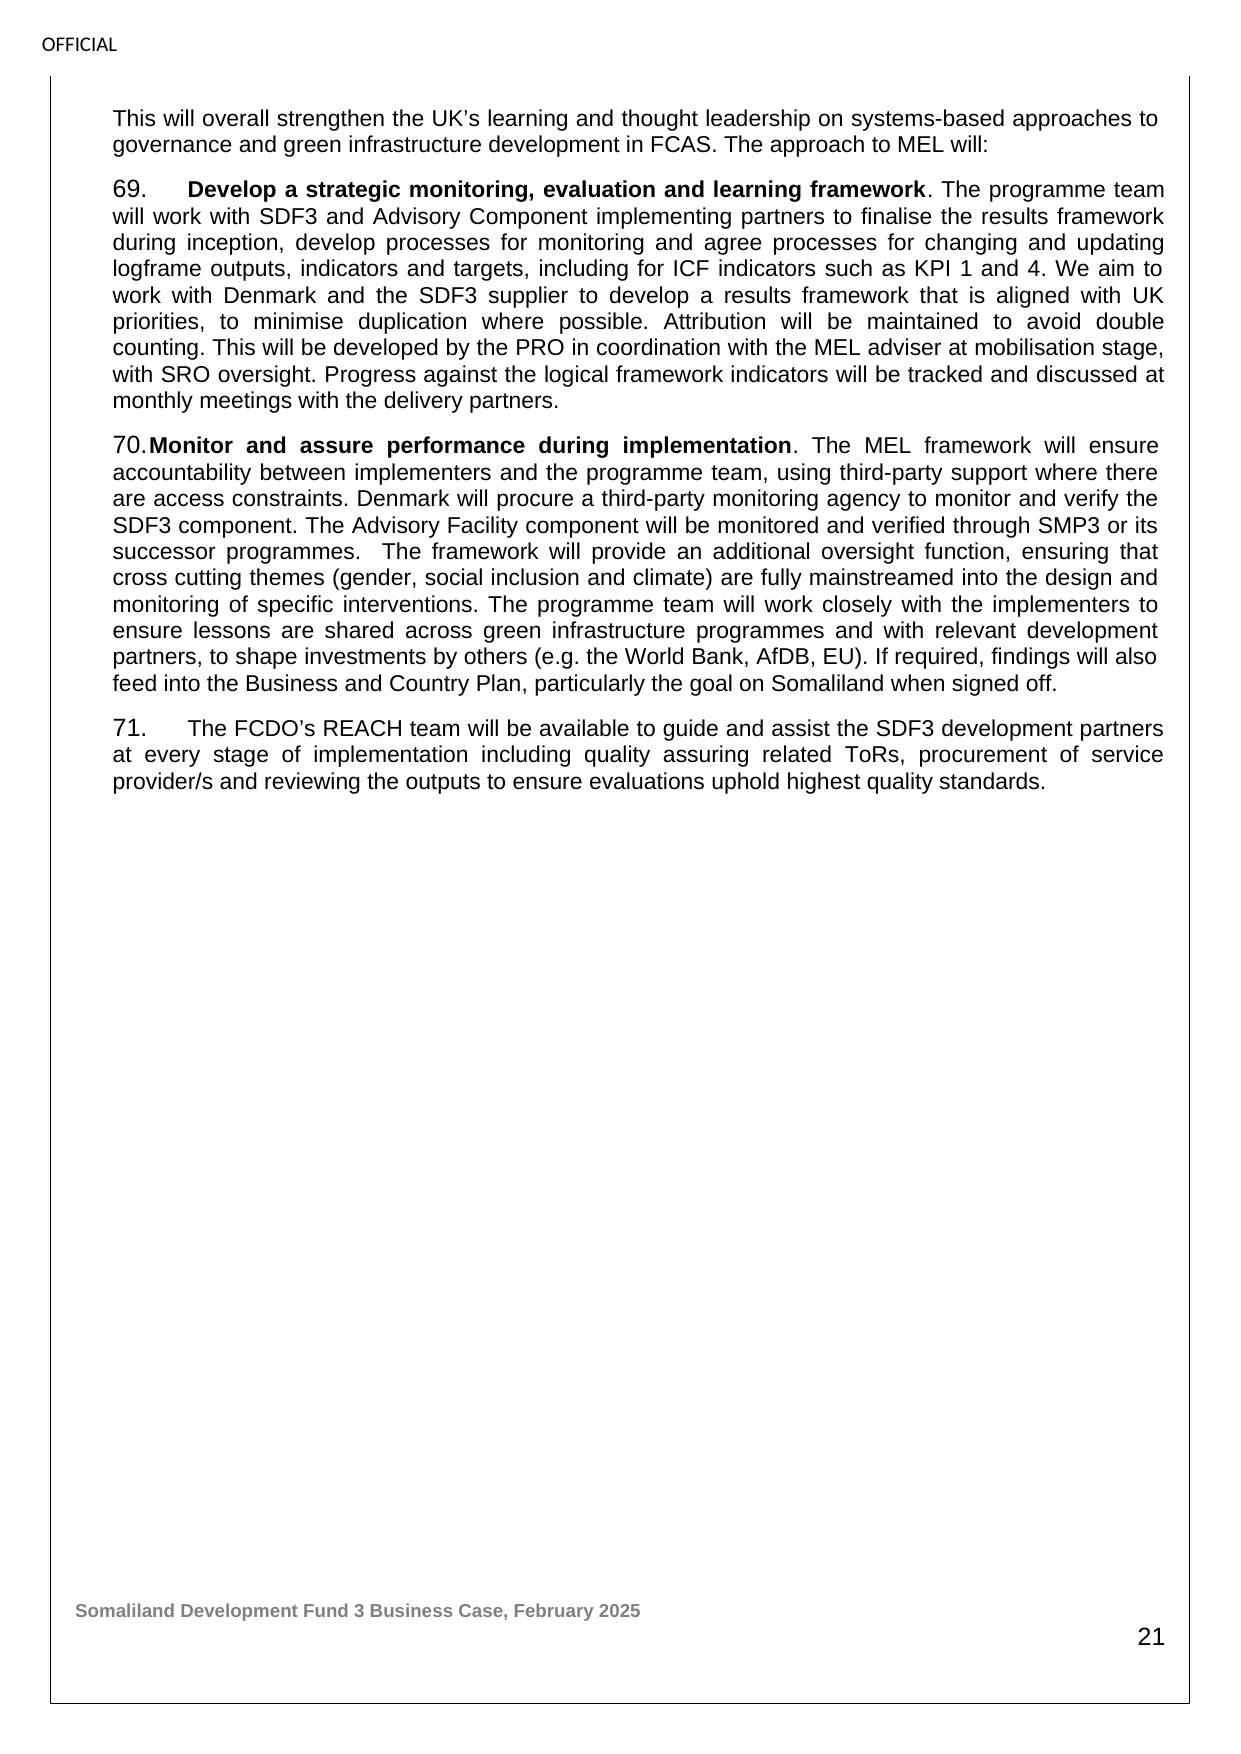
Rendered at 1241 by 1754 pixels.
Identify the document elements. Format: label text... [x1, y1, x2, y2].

list Monitor and assure performance during implementation. The MEL framework will ensure accountability between implementers and the programme team, using third-party support where there are access constraints. Denmark will procure a third-party monitoring agency to monitor and verify the SDF3 component. The Advisory Facility component will be monitored and verified through SMP3 or its successor programmes. The framework will provide an additional oversight function, ensuring that cross cutting themes (gender, social inclusion and climate) are fully mainstreamed into the design and monitoring of specific interventions. The programme team will work closely with the implementers to ensure lessons are shared across green infrastructure programmes and with relevant development partners, to shape investments by others (e.g. the World Bank, AfDB, EU). If required, findings will also feed into the Business and Country Plan, particularly the goal on Somaliland when signed off. [112, 430, 1159, 696]
list This will overall strengthen the UK’s learning and thought leadership on systems-based approaches to governance and green infrastructure development in FCAS. The approach to MEL will: [112, 104, 1159, 157]
list The FCDO’s REACH team will be available to guide and assist the SDF3 development partners at every stage of implementation including quality assuring related ToRs, procurement of service provider/s and reviewing the outputs to ensure evaluations uphold highest quality standards. [112, 713, 1165, 794]
list Develop a strategic monitoring, evaluation and learning framework. The programme team will work with SDF3 and Advisory Component implementing partners to finalise the results framework during inception, develop processes for monitoring and agree processes for changing and updating logframe outputs, indicators and targets, including for ICF indicators such as KPI 1 and 4. We aim to work with Denmark and the SDF3 supplier to develop a results framework that is aligned with UK priorities, to minimise duplication where possible. Attribution will be maintained to avoid double counting. This will be developed by the PRO in coordination with the MEL adviser at mobilisation stage, with SRO oversight. Progress against the logical framework indicators will be tracked and discussed at monthly meetings with the delivery partners. [112, 174, 1165, 413]
